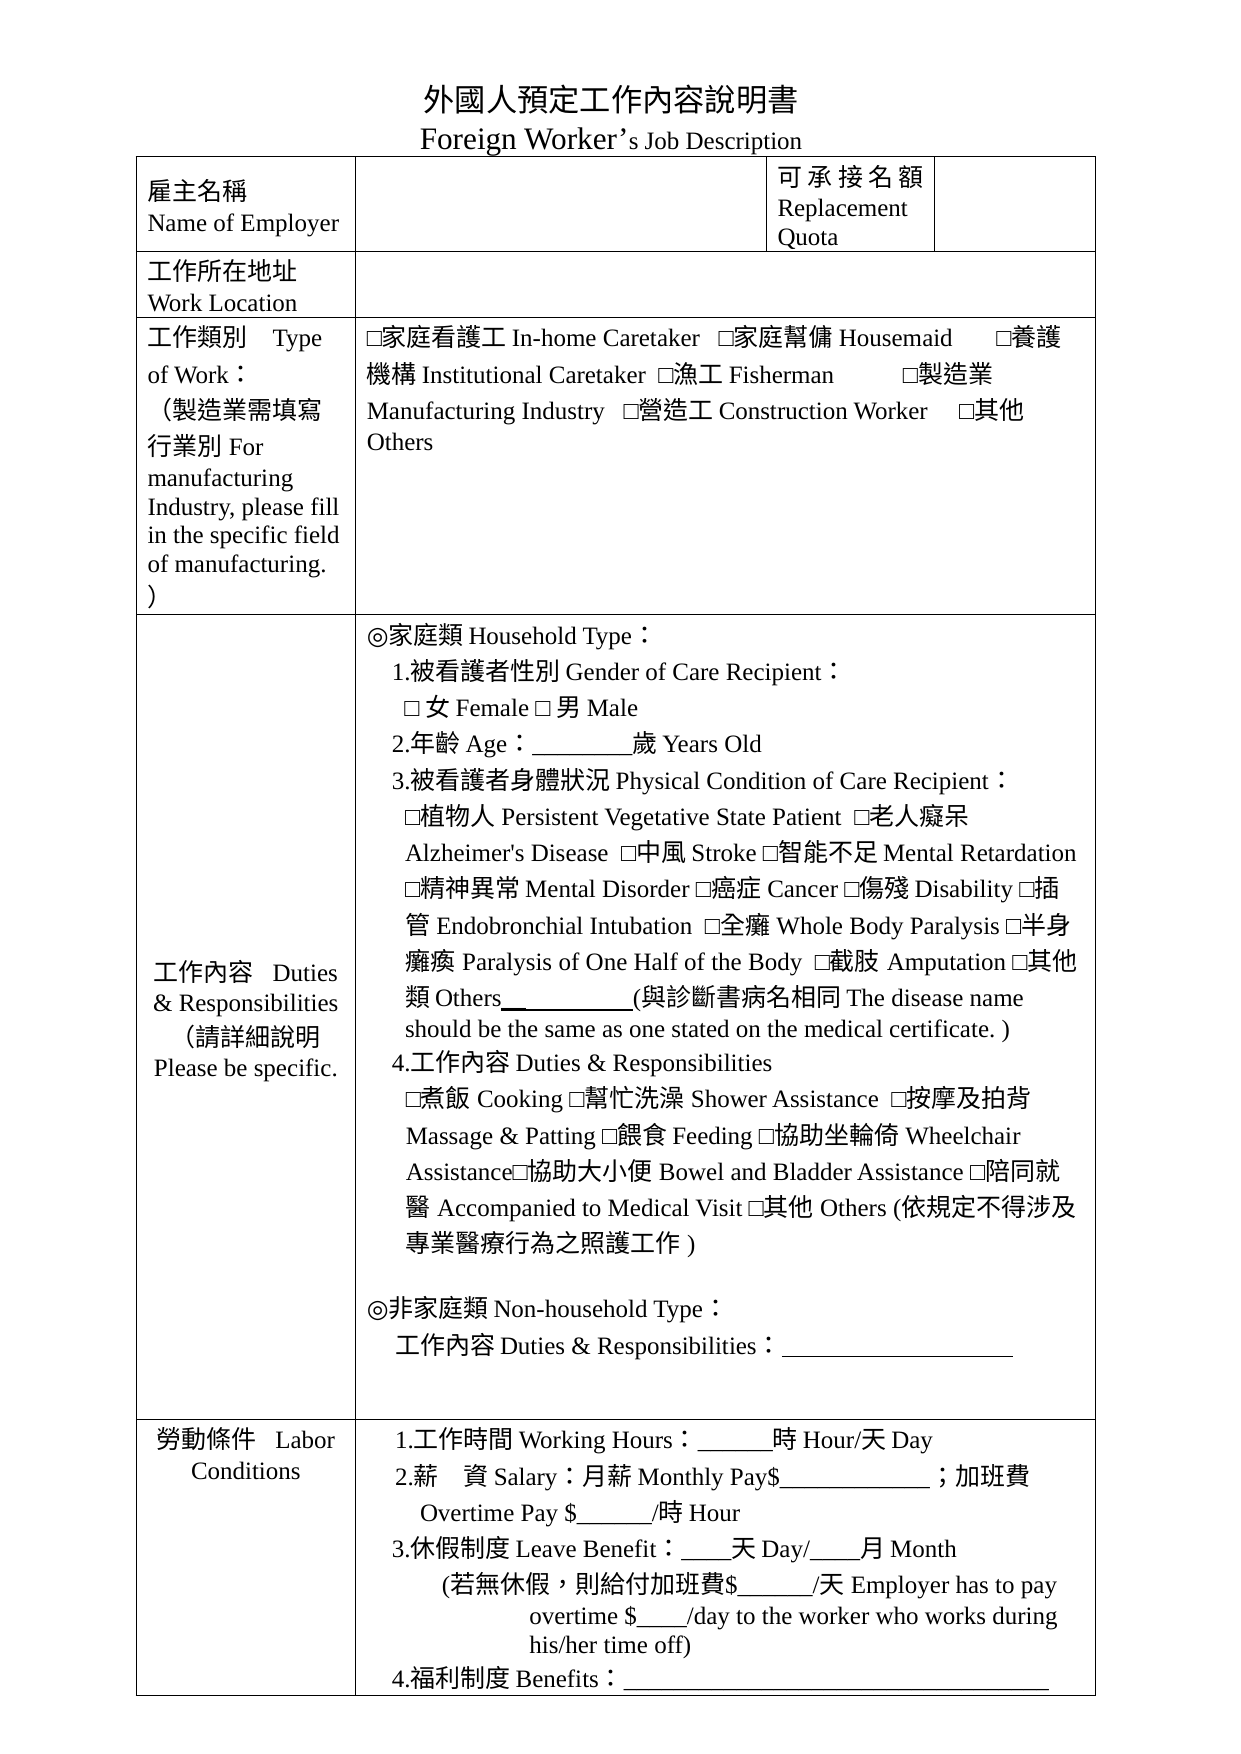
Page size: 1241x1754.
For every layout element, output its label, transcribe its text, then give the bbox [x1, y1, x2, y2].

table_cell 工作類別 Type of Work： （製造業需填寫行業別 For manufacturing Industry, please fill in the specific field of manufacturing. ） [137, 318, 355, 614]
table_header [356, 157, 766, 251]
table_cell [356, 252, 1095, 317]
table_cell 工作所在地址 Work Location [137, 252, 355, 317]
table_cell 1.工作時間Working Hours：______時Hour/天Day 2.薪 資Salary：月薪Monthly Pay$____________；加班費Overtime Pay $______/時Hour 3.休假制度Leave Benefit：____天Day/____月Month (若無休假，則給付加班費$______/天 Employer has to pay overtime $____/day to the worker who works during his/her time off) 4.福利制度Benefits：__________________________________ [356, 1420, 1095, 1695]
table_cell ◎家庭類Household Type： 1.被看護者性別Gender of Care Recipient： □ 女Female □ 男Male 2.年齡Age：________歲Years Old 3.被看護者身體狀況Physical Condition of Care Recipient： □植物人 Persistent Vegetative State Patient □老人癡呆 Alzheimer's Disease □中風Stroke □智能不足Mental Retardation □精神異常Mental Disorder □癌症 Cancer □傷殘Disability □插管 Endobronchial Intubation □全癱 Whole Body Paralysis □半身癱瘓 Paralysis of One Half of the Body □截肢 Amputation □其他類Others＿ (與診斷書病名相同The disease name should be the same as one stated on the medical certificate. ) 4.工作內容Duties & Responsibilities □煮飯 Cooking □幫忙洗澡 Shower Assistance □按摩及拍背Massage & Patting □餵食Feeding □協助坐輪倚 Wheelchair Assistance□協助大小便 Bowel and Bladder Assistance □陪同就醫 Accompanied to Medical Visit □其他 Others (依規定不得涉及專業醫療行為之照護工作 ) ◎非家庭類Non-household Type： 工作內容Duties & Responsibilities： [356, 615, 1095, 1419]
table_header 可承接名額Replacement Quota [767, 157, 934, 251]
table_cell 工作內容 Duties & Responsibilities （請詳細說明Please be specific.） [137, 615, 355, 1419]
text Foreign Worker’s Job Description [129, 120, 1092, 156]
table_cell □家庭看護工In-home Caretaker □家庭幫傭Housemaid □養護機構Institutional Caretaker □漁工Fisherman □製造業Manufacturing Industry □營造工Construction Worker □其他 Others [356, 318, 1095, 614]
table_header 雇主名稱 Name of Employer [137, 157, 355, 251]
table_header [935, 157, 1095, 251]
table_cell 勞動條件 Labor Conditions [137, 1420, 355, 1695]
text 外國人預定工作內容說明書 [129, 75, 1092, 120]
